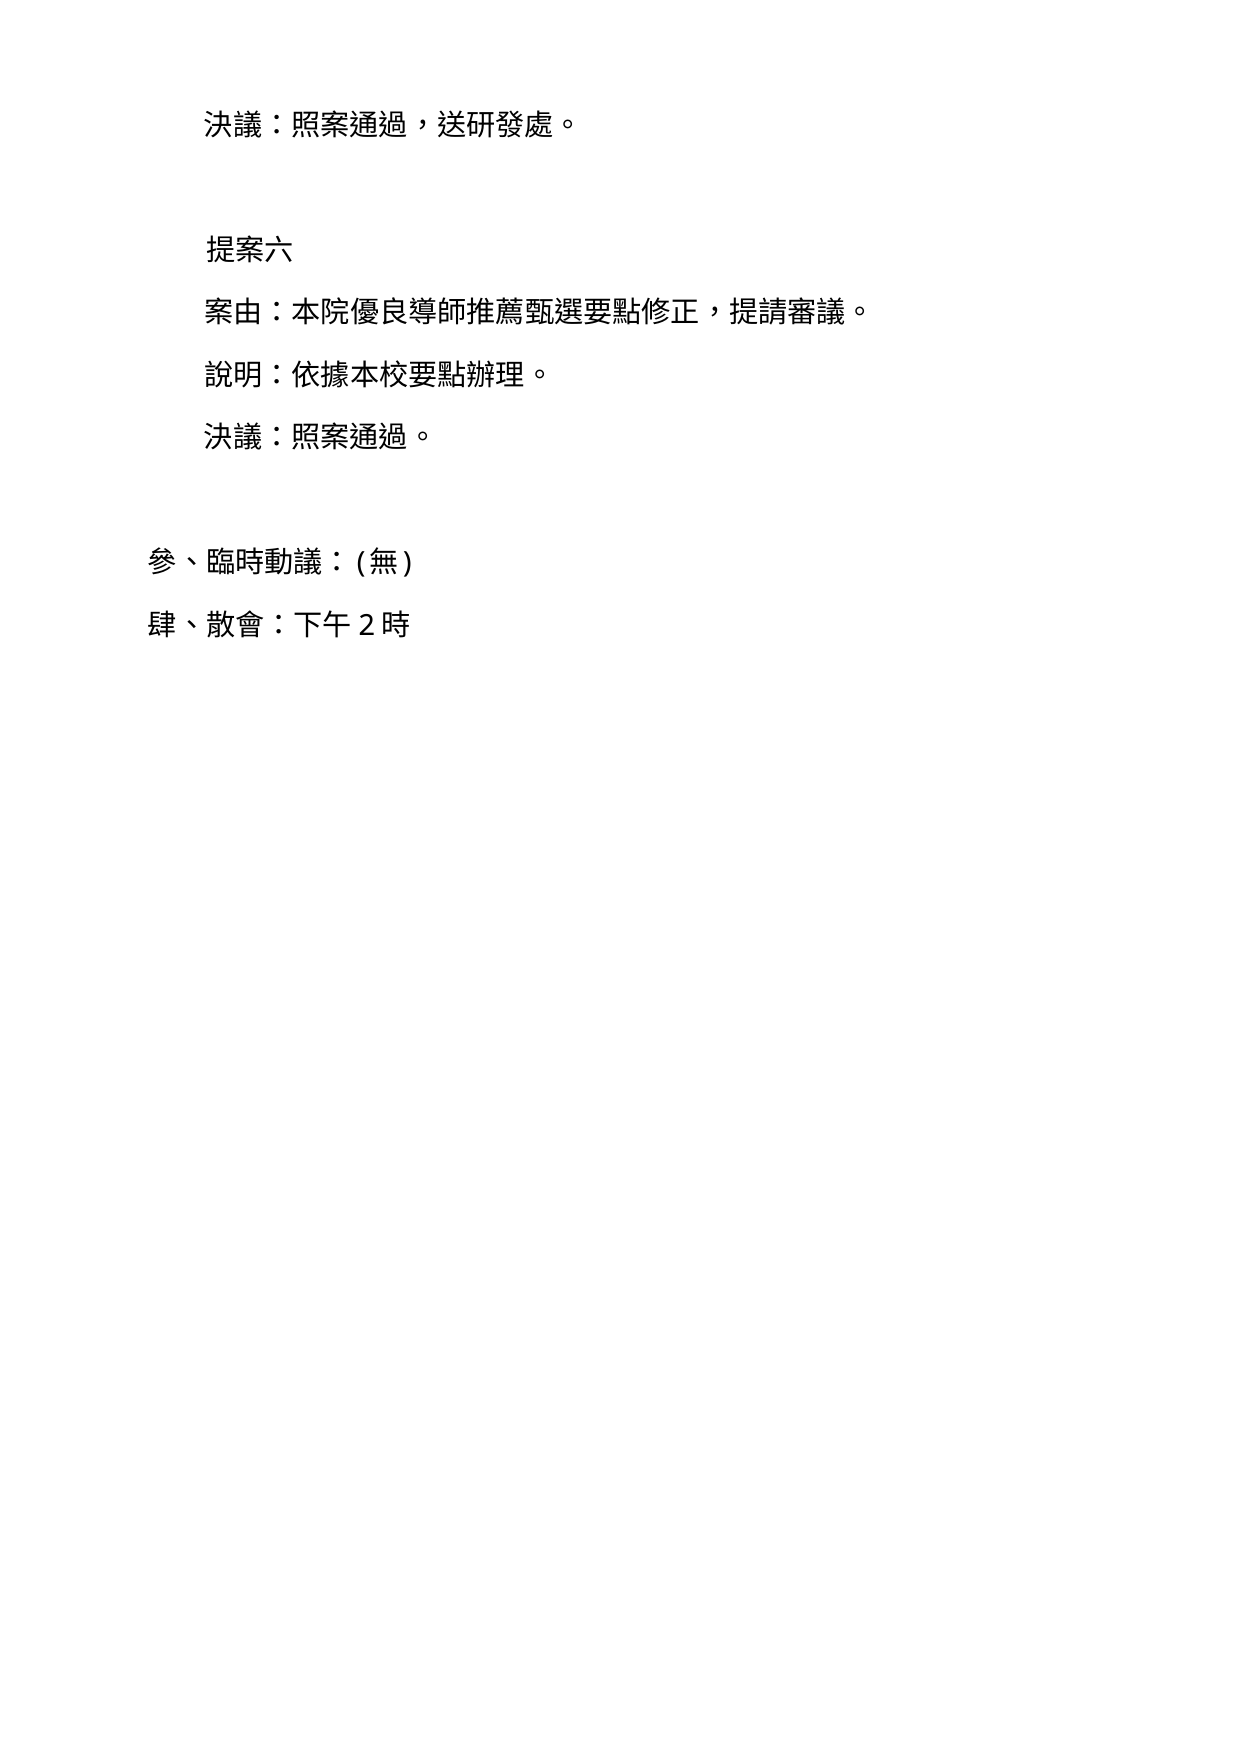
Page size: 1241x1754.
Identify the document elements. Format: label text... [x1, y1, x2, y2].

text 案由：本院優良導師推薦甄選要點修正，提請審議。 [204, 268, 1144, 331]
text 說明：依據本校要點辦理。 [204, 331, 1144, 393]
text 提案六 [148, 206, 1144, 268]
text 決議：照案通過。 [204, 393, 1144, 456]
text 肆、散會：下午2時 [148, 581, 1144, 643]
text 決議：照案通過，送研發處。 [204, 81, 1144, 143]
text 參、臨時動議：(無) [148, 518, 1144, 581]
